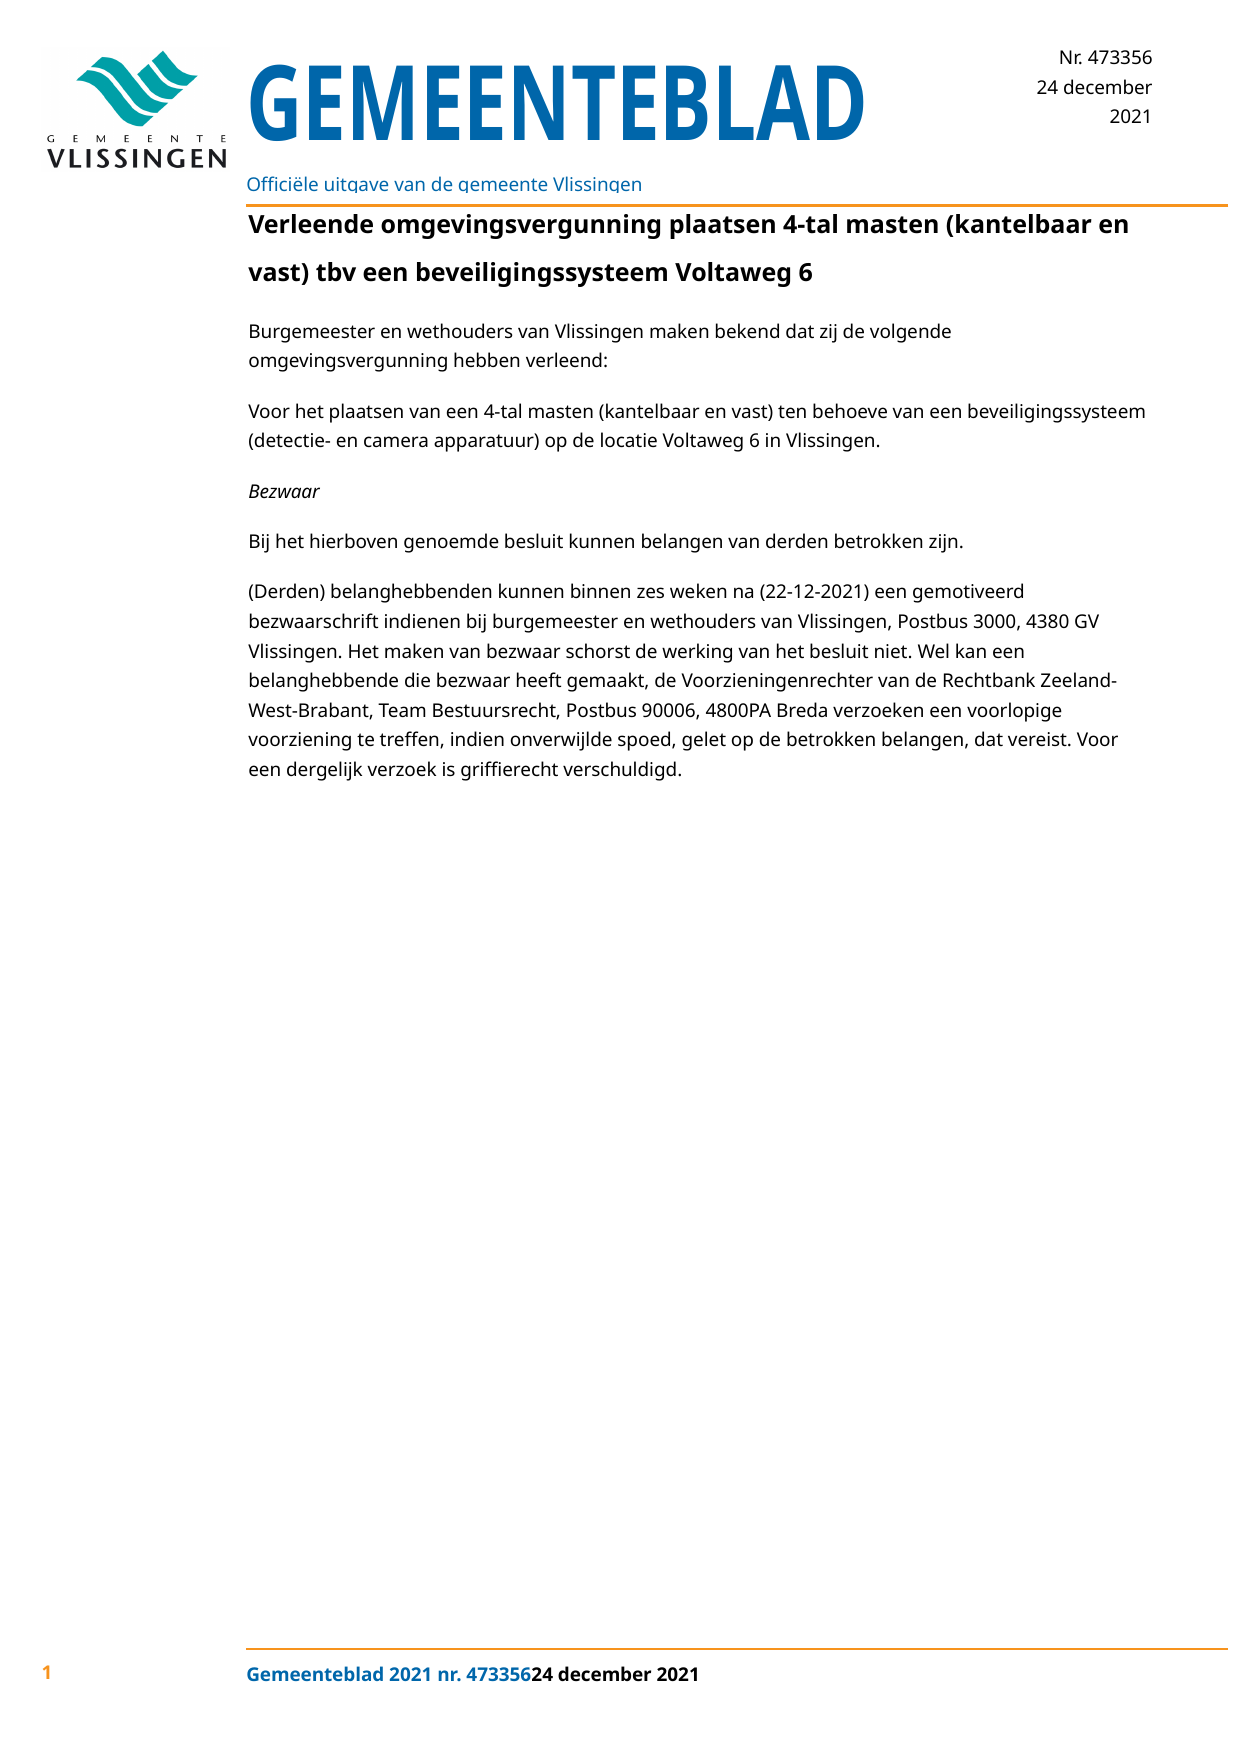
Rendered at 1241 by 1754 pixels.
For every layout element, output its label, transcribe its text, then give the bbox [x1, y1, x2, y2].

text Voor het plaatsen van een 4-tal masten (kantelbaar en vast) ten behoeve van een beveiligingssysteem (detectie- en camera apparatuur) op de locatie Voltaweg 6 in Vlissingen. [248, 398, 1152, 453]
picture [41, 47, 231, 172]
text Bij het hierboven genoemde besluit kunnen belangen van derden betrokken zijn. [248, 528, 1152, 554]
text Verleende omgevingsvergunning plaatsen 4-tal masten (kantelbaar en vast) tbv een beveiligingssysteem Voltaweg 6 [248, 207, 1152, 288]
text (Derden) belanghebbenden kunnen binnen zes weken na (22-12-2021) een gemotiveerd bezwaarschrift indienen bij burgemeester en wethouders van Vlissingen, Postbus 3000, 4380 GV Vlissingen. Het maken van bezwaar schorst de werking van het besluit niet. Wel kan een belanghebbende die bezwaar heeft gemaakt, de Voorzieningenrechter van de Rechtbank Zeeland-West-Brabant, Team Bestuursrecht, Postbus 90006, 4800PA Breda verzoeken een voorlopige voorziening te treffen, indien onverwijlde spoed, gelet op de betrokken belangen, dat vereist. Voor een dergelijk verzoek is griffierecht verschuldigd. [248, 579, 1152, 782]
text Burgemeester en wethouders van Vlissingen maken bekend dat zij de volgende omgevingsvergunning hebben verleend: [248, 318, 1152, 373]
text Bezwaar [248, 478, 1152, 504]
